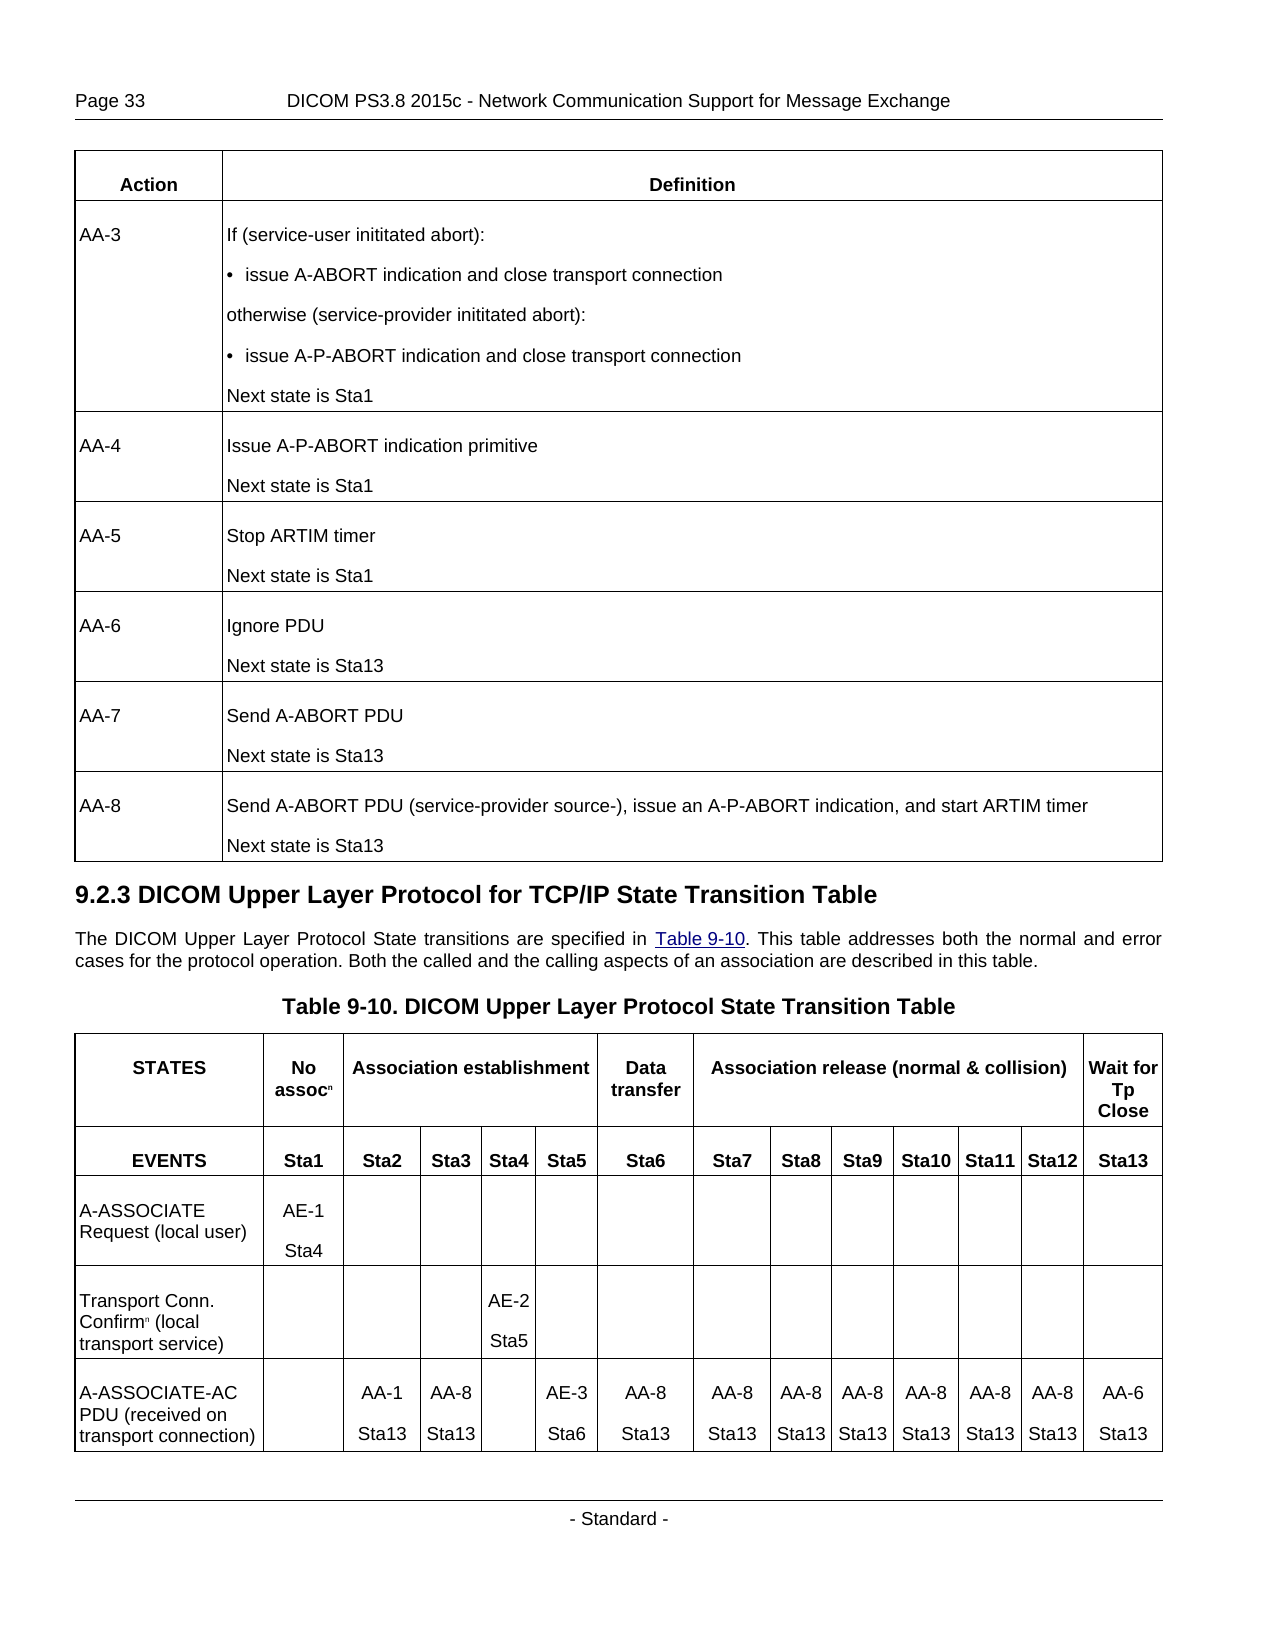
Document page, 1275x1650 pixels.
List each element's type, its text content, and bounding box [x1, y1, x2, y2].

table_cell Sta12 [1022, 1127, 1083, 1175]
table_header Association release (normal & collision) [694, 1034, 1083, 1126]
table_cell AA-1 Sta13 [344, 1359, 420, 1451]
table_cell [598, 1176, 693, 1265]
table_cell Sta5 [536, 1127, 597, 1175]
table_cell [344, 1176, 420, 1265]
table_cell [694, 1266, 770, 1358]
table_cell Sta13 [1084, 1127, 1162, 1175]
table_cell AE-2 Sta5 [482, 1266, 535, 1358]
table_cell Stop ARTIM timer Next state is Sta1 [223, 502, 1162, 591]
table_header Data transfer [598, 1034, 693, 1126]
table_cell AE-1 Sta4 [264, 1176, 343, 1265]
table_cell AA-8 Sta13 [598, 1359, 693, 1451]
table_cell AA-8 Sta13 [894, 1359, 958, 1451]
table_cell Ignore PDU Next state is Sta13 [223, 592, 1162, 681]
table_cell AA-3 [76, 201, 222, 411]
table_cell Sta4 [482, 1127, 535, 1175]
table_header No assocn [264, 1034, 343, 1126]
table_cell [482, 1359, 535, 1451]
table_cell Sta8 [771, 1127, 831, 1175]
table_cell [959, 1266, 1021, 1358]
table_cell [344, 1266, 420, 1358]
table_cell AA-6 Sta13 [1084, 1359, 1162, 1451]
table_cell AE-3 Sta6 [536, 1359, 597, 1451]
table_cell [536, 1176, 597, 1265]
table_cell [421, 1266, 481, 1358]
table_cell If (service-user inititated abort): issue A-ABORT indication and close transport connection otherwise (service-provider inititated abort): issue A-P-ABORT indication and close transport connection Next state is Sta1 [223, 201, 1162, 411]
table_cell [1084, 1176, 1162, 1265]
table_cell [1084, 1266, 1162, 1358]
table_cell AA-8 Sta13 [1022, 1359, 1083, 1451]
table_cell [1022, 1266, 1083, 1358]
table_header Action [76, 151, 222, 200]
text The DICOM Upper Layer Protocol State transitions are specified in Table 9-10. This table addresses both the normal and error cases for the protocol operation. Both the called and the calling aspects of an association are described in this table. [75, 928, 1162, 971]
table_cell Transport Conn. Confirmn (local transport service) [76, 1266, 263, 1358]
table_cell AA-8 Sta13 [959, 1359, 1021, 1451]
table_cell [832, 1266, 893, 1358]
table_cell [264, 1266, 343, 1358]
table_cell EVENTS [76, 1127, 263, 1175]
table_cell [894, 1176, 958, 1265]
table_cell Sta3 [421, 1127, 481, 1175]
text 9.2.3 DICOM Upper Layer Protocol for TCP/IP State Transition Table [75, 880, 1162, 909]
table_cell AA-5 [76, 502, 222, 591]
table_cell [694, 1176, 770, 1265]
table_cell AA-8 Sta13 [832, 1359, 893, 1451]
table_cell A-ASSOCIATE-AC PDU (received on transport connection) [76, 1359, 263, 1451]
table_header STATES [76, 1034, 263, 1126]
table_cell Sta7 [694, 1127, 770, 1175]
table_cell [771, 1266, 831, 1358]
text Table 9-10. DICOM Upper Layer Protocol State Transition Table [75, 993, 1162, 1019]
table_cell [264, 1359, 343, 1451]
table_cell A-ASSOCIATE Request (local user) [76, 1176, 263, 1265]
table_cell AA-7 [76, 682, 222, 771]
table_cell Sta2 [344, 1127, 420, 1175]
table_cell [894, 1266, 958, 1358]
table_cell Send A-ABORT PDU Next state is Sta13 [223, 682, 1162, 771]
table_cell [959, 1176, 1021, 1265]
table_header Association establishment [344, 1034, 597, 1126]
table_cell Sta10 [894, 1127, 958, 1175]
table_cell [832, 1176, 893, 1265]
table_cell [1022, 1176, 1083, 1265]
table_cell Sta9 [832, 1127, 893, 1175]
table_cell Issue A-P-ABORT indication primitive Next state is Sta1 [223, 412, 1162, 501]
table_cell AA-4 [76, 412, 222, 501]
table_cell Send A-ABORT PDU (service-provider source-), issue an A-P-ABORT indication, and start ARTIM timer Next state is Sta13 [223, 772, 1162, 861]
table_header Wait for Tp Close [1084, 1034, 1162, 1126]
table_cell [482, 1176, 535, 1265]
table_cell Sta11 [959, 1127, 1021, 1175]
table_cell AA-8 Sta13 [421, 1359, 481, 1451]
table_cell AA-8 Sta13 [694, 1359, 770, 1451]
table_cell Sta1 [264, 1127, 343, 1175]
table_cell Sta6 [598, 1127, 693, 1175]
table_cell [421, 1176, 481, 1265]
table_header Definition [223, 151, 1162, 200]
table_cell [598, 1266, 693, 1358]
table_cell AA-6 [76, 592, 222, 681]
table_cell [771, 1176, 831, 1265]
table_cell AA-8 [76, 772, 222, 861]
table_cell AA-8 Sta13 [771, 1359, 831, 1451]
table_cell [536, 1266, 597, 1358]
